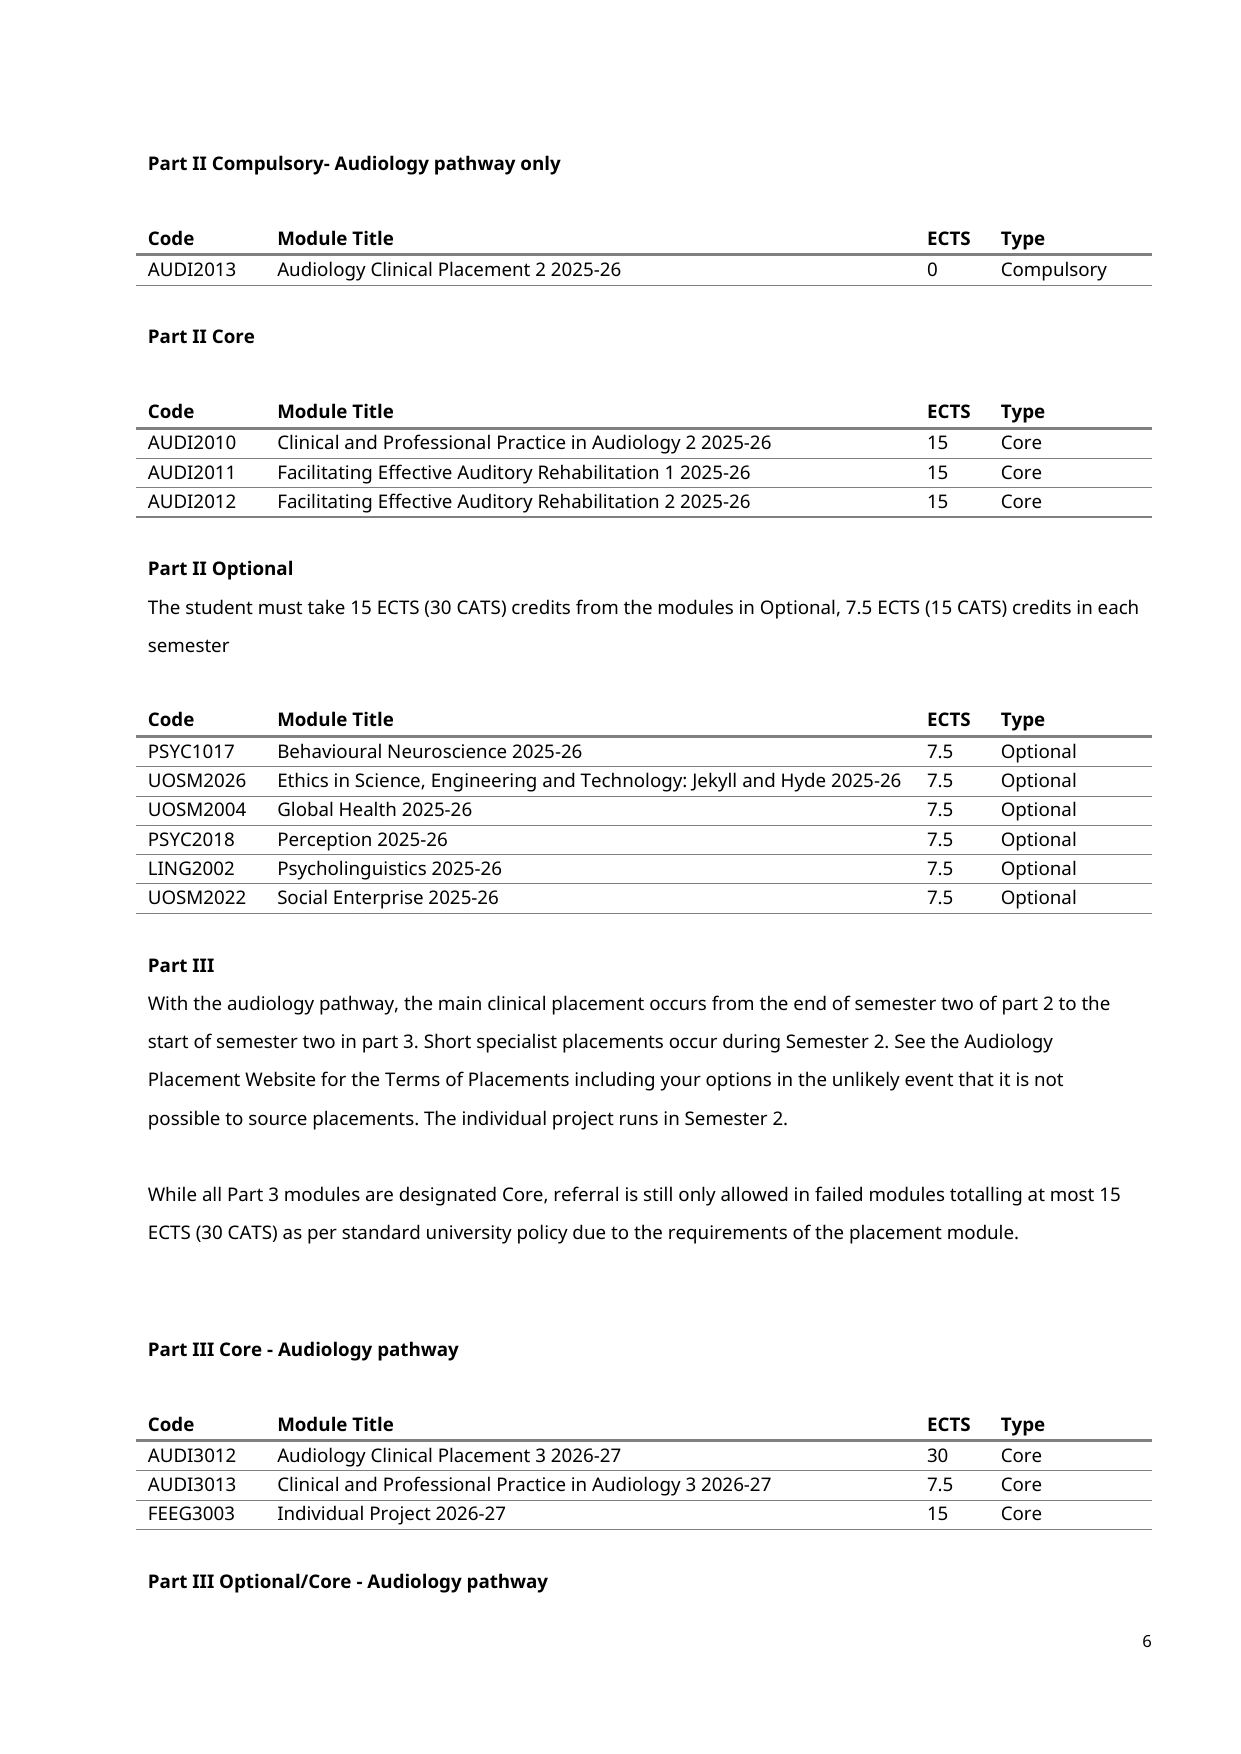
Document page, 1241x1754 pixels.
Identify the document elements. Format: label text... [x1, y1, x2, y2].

table_cell Behavioural Neuroscience 2025-26 [266, 738, 916, 766]
table_cell Facilitating Effective Auditory Rehabilitation 1 2025-26 [266, 459, 916, 487]
table_cell Optional [989, 884, 1152, 913]
table_cell 0 [916, 256, 989, 284]
table_cell AUDI2011 [136, 459, 266, 487]
table_cell Core [989, 1442, 1152, 1470]
table_cell 7.5 [916, 1471, 989, 1500]
table_cell LING2002 [136, 855, 266, 883]
table_cell Code [136, 1411, 266, 1439]
table_cell [136, 71, 1152, 112]
table_cell AUDI3013 [136, 1471, 266, 1500]
table_cell AUDI2012 [136, 488, 266, 516]
table_cell Ethics in Science, Engineering and Technology: Jekyll and Hyde 2025-26 [266, 767, 916, 796]
table_cell 15 [916, 488, 989, 516]
table_cell AUDI2010 [136, 430, 266, 458]
table_cell Part III Optional/Core - Audiology pathway [136, 1530, 1152, 1604]
table_cell Module Title [266, 707, 916, 735]
table_cell PSYC2018 [136, 826, 266, 854]
table_cell Social Enterprise 2025-26 [266, 884, 916, 913]
table_cell AUDI3012 [136, 1442, 266, 1470]
table_cell 15 [916, 1501, 989, 1529]
table_cell UOSM2004 [136, 797, 266, 825]
table_cell Type [989, 225, 1152, 253]
table_cell Part II Core [136, 286, 1152, 398]
table_cell 7.5 [916, 797, 989, 825]
table_cell Core [989, 459, 1152, 487]
table_cell Individual Project 2026-27 [266, 1501, 916, 1529]
table_cell 15 [916, 459, 989, 487]
table_cell Facilitating Effective Auditory Rehabilitation 2 2025-26 [266, 488, 916, 516]
table_cell Clinical and Professional Practice in Audiology 2 2025-26 [266, 430, 916, 458]
table_cell Code [136, 398, 266, 427]
table_cell Type [989, 398, 1152, 427]
table_cell Type [989, 707, 1152, 735]
table_cell Part II Compulsory- Audiology pathway only [136, 112, 1152, 225]
table_cell 7.5 [916, 826, 989, 854]
table_cell PSYC1017 [136, 738, 266, 766]
table_cell 7.5 [916, 738, 989, 766]
table_cell Type [989, 1411, 1152, 1439]
table_cell Core [989, 430, 1152, 458]
table_cell ECTS [916, 398, 989, 427]
table_cell Optional [989, 826, 1152, 854]
table_cell Optional [989, 767, 1152, 796]
table_cell 7.5 [916, 884, 989, 913]
table_cell Optional [989, 738, 1152, 766]
table_cell Code [136, 225, 266, 253]
table_cell Clinical and Professional Practice in Audiology 3 2026-27 [266, 1471, 916, 1500]
table_cell FEEG3003 [136, 1501, 266, 1529]
table_cell Perception 2025-26 [266, 826, 916, 854]
table_cell UOSM2022 [136, 884, 266, 913]
table_cell Module Title [266, 225, 916, 253]
table_cell Part II Optional The student must take 15 ECTS (30 CATS) credits from the modules in Optional, 7.5 ECTS (15 CATS) credits in each semester [136, 518, 1152, 707]
table_cell Core [989, 1501, 1152, 1529]
table_cell UOSM2026 [136, 767, 266, 796]
table_cell Module Title [266, 1411, 916, 1439]
table_cell Audiology Clinical Placement 3 2026-27 [266, 1442, 916, 1470]
table_cell 7.5 [916, 767, 989, 796]
table_cell ECTS [916, 707, 989, 735]
table_cell Compulsory [989, 256, 1152, 284]
table_cell Code [136, 707, 266, 735]
table_cell Part III Core - Audiology pathway [136, 1298, 1152, 1411]
table_cell 15 [916, 430, 989, 458]
table_cell Core [989, 488, 1152, 516]
table_cell Module Title [266, 398, 916, 427]
table_cell Audiology Clinical Placement 2 2025-26 [266, 256, 916, 284]
table_cell 30 [916, 1442, 989, 1470]
table_cell AUDI2013 [136, 256, 266, 284]
table_cell 7.5 [916, 855, 989, 883]
table_cell Global Health 2025-26 [266, 797, 916, 825]
table_cell ECTS [916, 1411, 989, 1439]
table_cell Optional [989, 855, 1152, 883]
table_cell Part III With the audiology pathway, the main clinical placement occurs from the end of semester two of part 2 to the start of semester two in part 3. Short specialist placements occur during Semester 2. See the Audiology Placement Website for the Terms of Placements including your options in the unlikely event that it is not possible to source placements. The individual project runs in Semester 2. While all Part 3 modules are designated Core, referral is still only allowed in failed modules totalling at most 15 ECTS (30 CATS) as per standard university policy due to the requirements of the placement module. [136, 914, 1152, 1298]
table_cell Psycholinguistics 2025-26 [266, 855, 916, 883]
table_cell Core [989, 1471, 1152, 1500]
table_cell ECTS [916, 225, 989, 253]
table_cell Optional [989, 797, 1152, 825]
